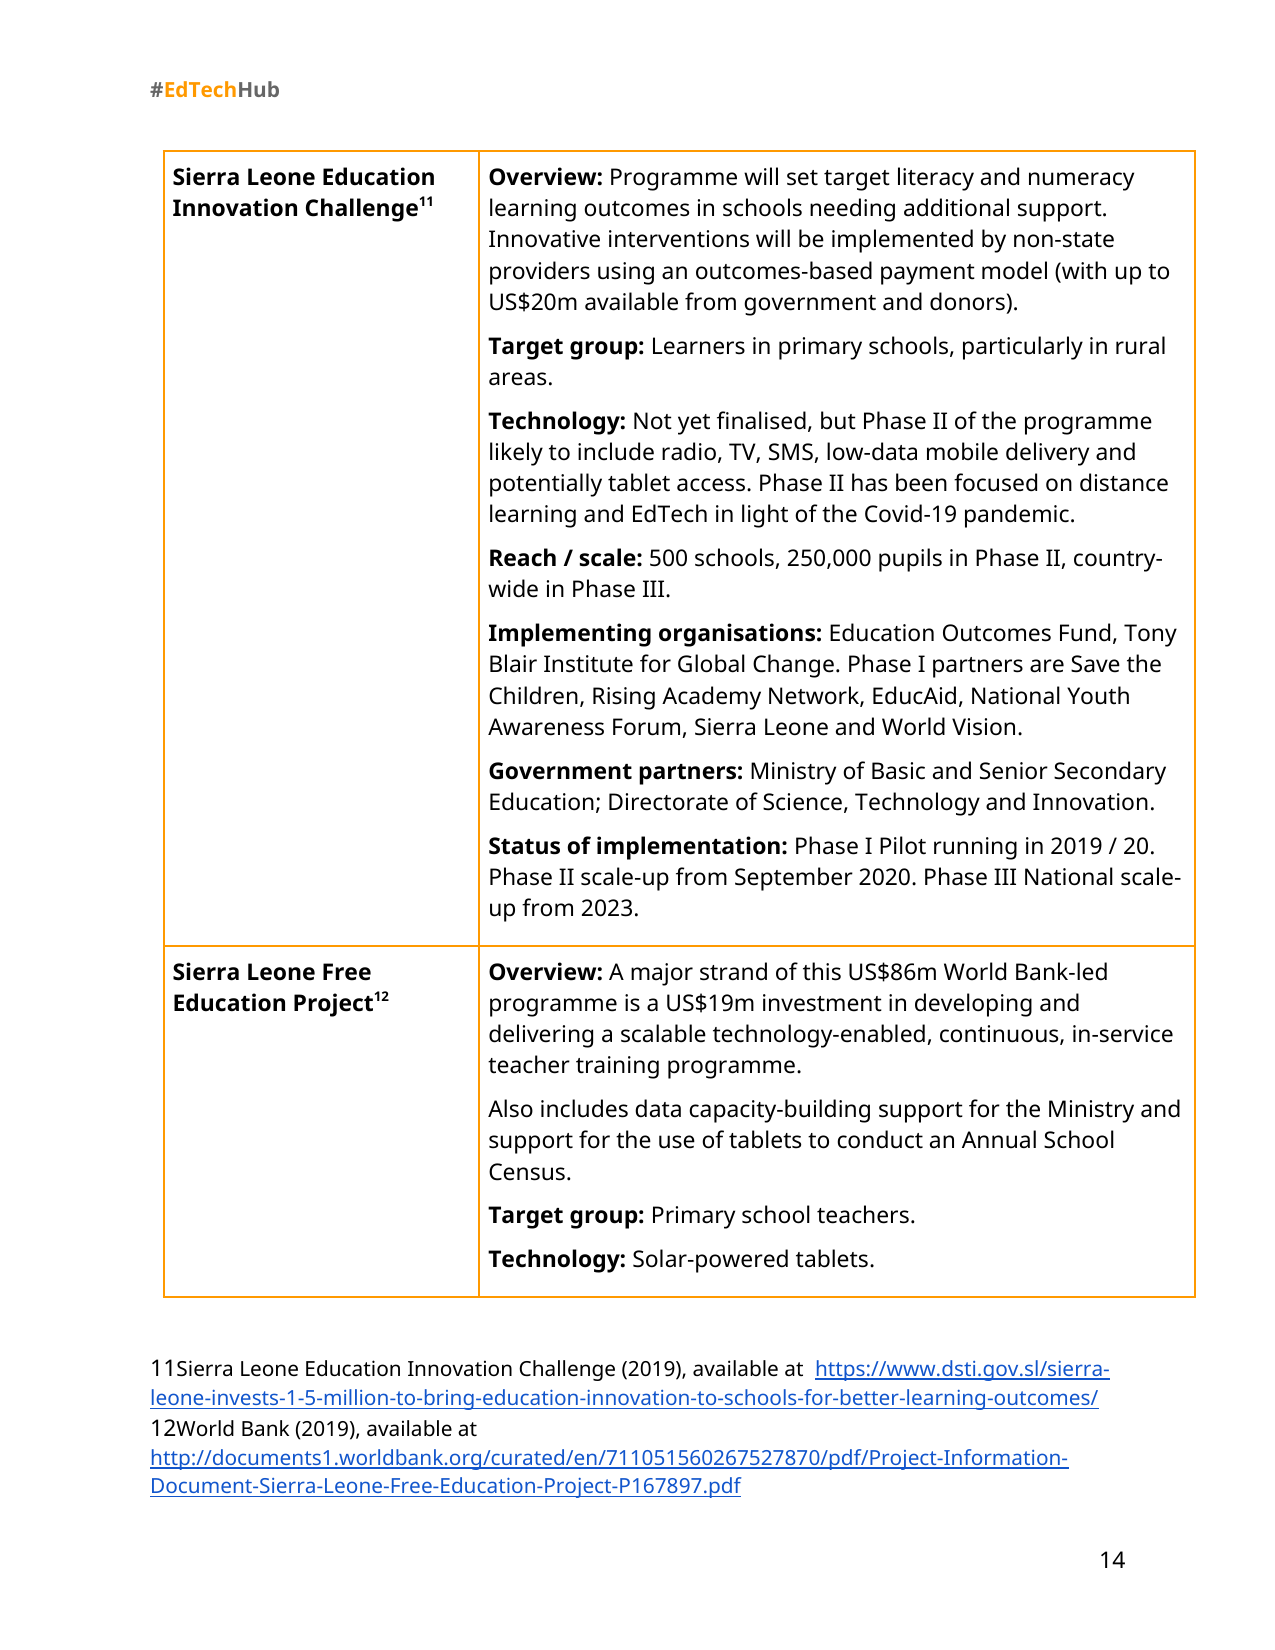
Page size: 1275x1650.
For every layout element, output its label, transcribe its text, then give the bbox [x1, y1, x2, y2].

table_cell Overview: A major strand of this US$86m World Bank-led programme is a US$19m investment in developing and delivering a scalable technology-enabled, continuous, in-service teacher training programme. Also includes data capacity-building support for the Ministry and support for the use of tablets to conduct an Annual School Census. Target group: Primary school teachers. Technology: Solar-powered tablets. [480, 947, 1194, 1296]
table_cell Overview: Programme will set target literacy and numeracy learning outcomes in schools needing additional support. Innovative interventions will be implemented by non-state providers using an outcomes-based payment model (with up to US$20m available from government and donors). Target group: Learners in primary schools, particularly in rural areas. Technology: Not yet finalised, but Phase II of the programme likely to include radio, TV, SMS, low-data mobile delivery and potentially tablet access. Phase II has been focused on distance learning and EdTech in light of the Covid-19 pandemic. Reach / scale: 500 schools, 250,000 pupils in Phase II, country-wide in Phase III. Implementing organisations: Education Outcomes Fund, Tony Blair Institute for Global Change. Phase I partners are Save the Children, Rising Academy Network, EducAid, National Youth Awareness Forum, Sierra Leone and World Vision. Government partners: Ministry of Basic and Senior Secondary Education; Directorate of Science, Technology and Innovation. Status of implementation: Phase I Pilot running in 2019 / 20. Phase II scale-up from September 2020. Phase III National scale-up from 2023. [480, 152, 1194, 945]
table_cell Sierra Leone Free Education Project [165, 947, 478, 1296]
table_cell Sierra Leone Education Innovation Challenge [165, 152, 478, 945]
